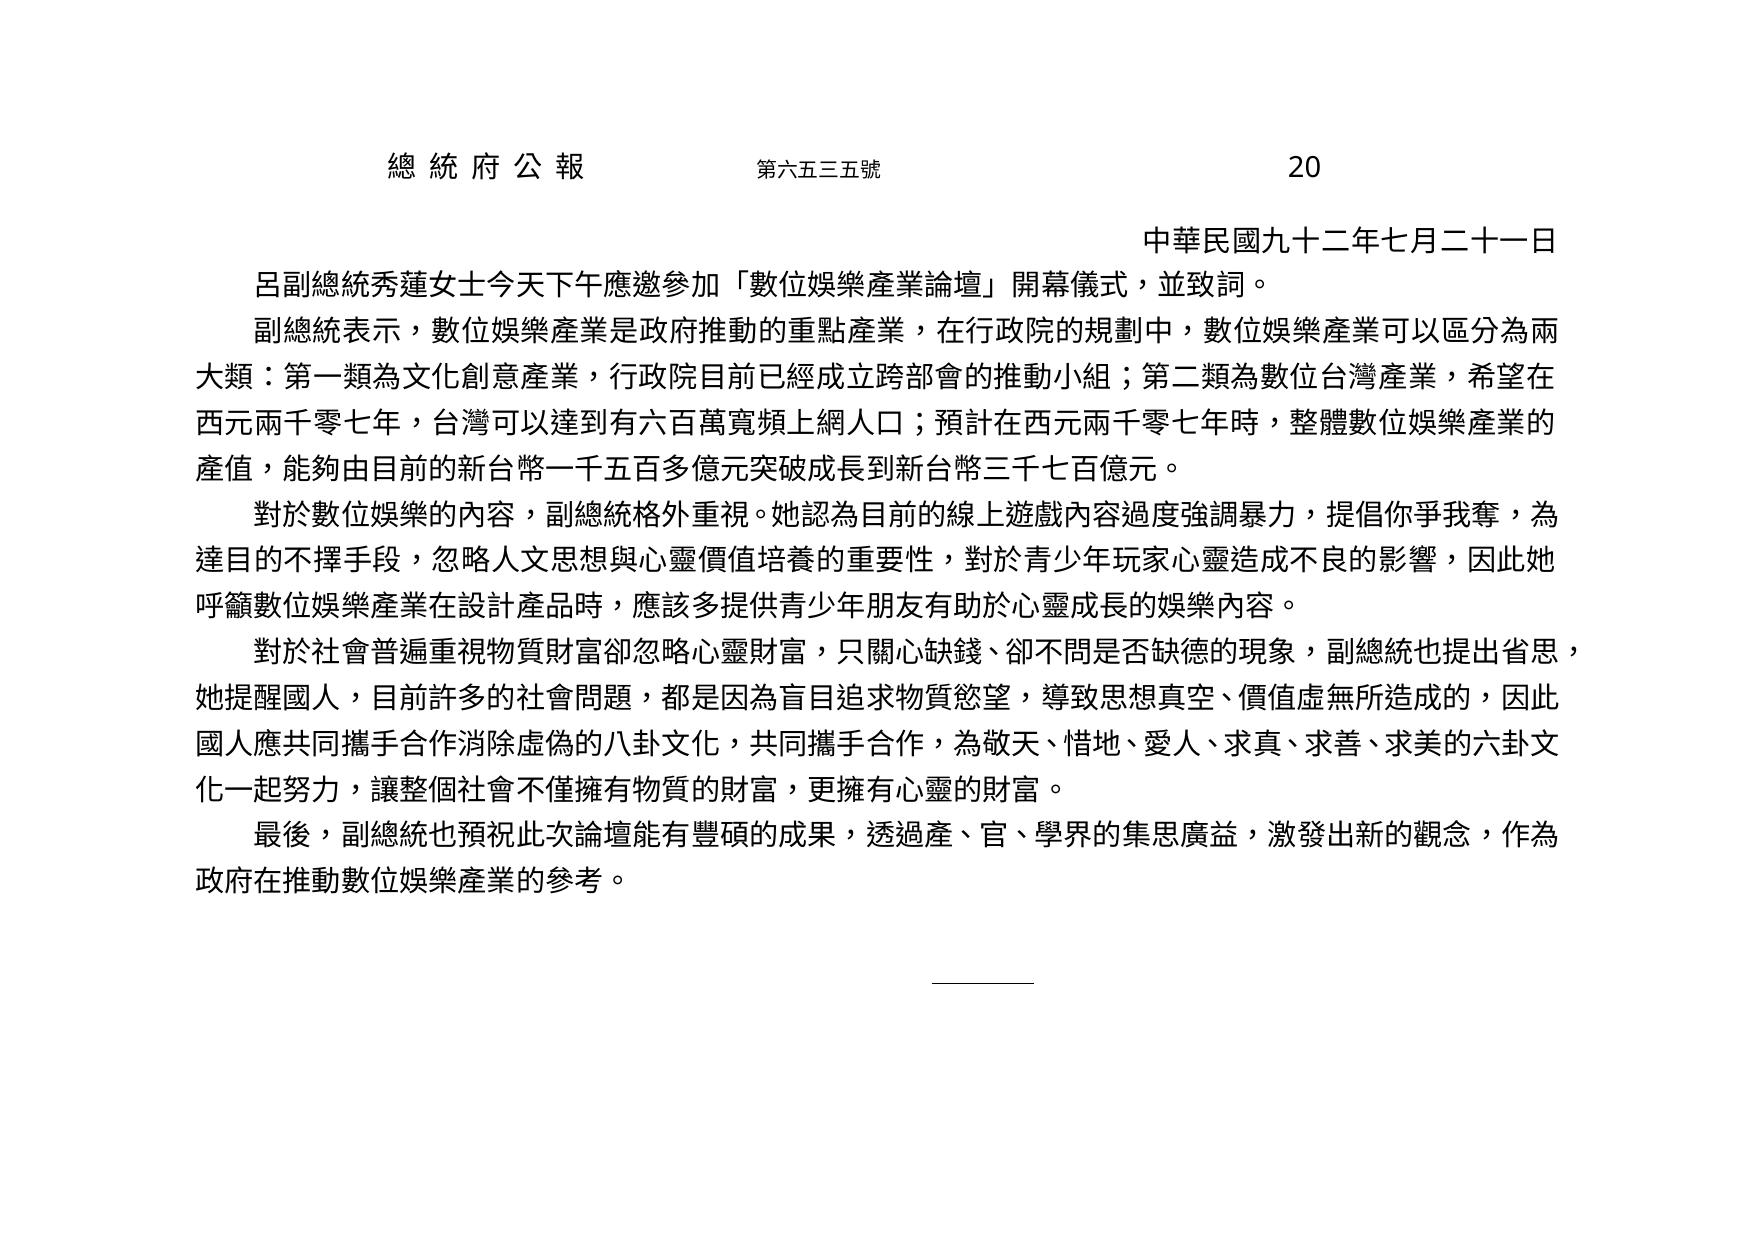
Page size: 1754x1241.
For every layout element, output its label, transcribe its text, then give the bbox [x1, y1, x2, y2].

text 對於數位娛樂的內容，副總統格外重視。她認為目前的線上遊戲內容過度強調暴力，提倡你爭我奪，為達目的不擇手段，忽略人文思想與心靈價值培養的重要性，對於青少年玩家心靈造成不良的影響，因此她呼籲數位娛樂產業在設計產品時，應該多提供青少年朋友有助於心靈成長的娛樂內容。 [195, 488, 1559, 626]
table_header [1176, 901, 1205, 983]
text 中華民國九十二年七月二十一日 [195, 222, 1559, 259]
text 呂副總統秀蓮女士今天下午應邀參加「數位娛樂產業論壇」開幕儀式，並致詞。 [195, 259, 1559, 305]
text 對於社會普遍重視物質財富卻忽略心靈財富，只關心缺錢、卻不問是否缺德的現象，副總統也提出省思，她提醒國人，目前許多的社會問題，都是因為盲目追求物質慾望，導致思想真空、價值虛無所造成的，因此國人應共同攜手合作消除虛偽的八卦文化，共同攜手合作，為敬天、惜地、愛人、求真、求善、求美的六卦文化一起努力，讓整個社會不僅擁有物質的財富，更擁有心靈的財富。 [195, 626, 1559, 809]
table_header [1081, 901, 1128, 983]
text 最後，副總統也預祝此次論壇能有豐碩的成果，透過產、官、學界的集思廣益，激發出新的觀念，作為政府在推動數位娛樂產業的參考。 [195, 809, 1559, 901]
table_header [983, 901, 1034, 983]
table_header [1253, 901, 1300, 983]
text 副總統表示，數位娛樂產業是政府推動的重點產業，在行政院的規劃中，數位娛樂產業可以區分為兩大類：第一類為文化創意產業，行政院目前已經成立跨部會的推動小組；第二類為數位台灣產業，希望在西元兩千零七年，台灣可以達到有六百萬寬頻上網人口；預計在西元兩千零七年時，整體數位娛樂產業的產值，能夠由目前的新台幣一千五百多億元突破成長到新台幣三千七百億元。 [195, 305, 1559, 488]
table_header [1205, 901, 1252, 983]
table_header [1034, 901, 1081, 983]
table_header [1128, 901, 1176, 983]
table_header [932, 901, 983, 983]
